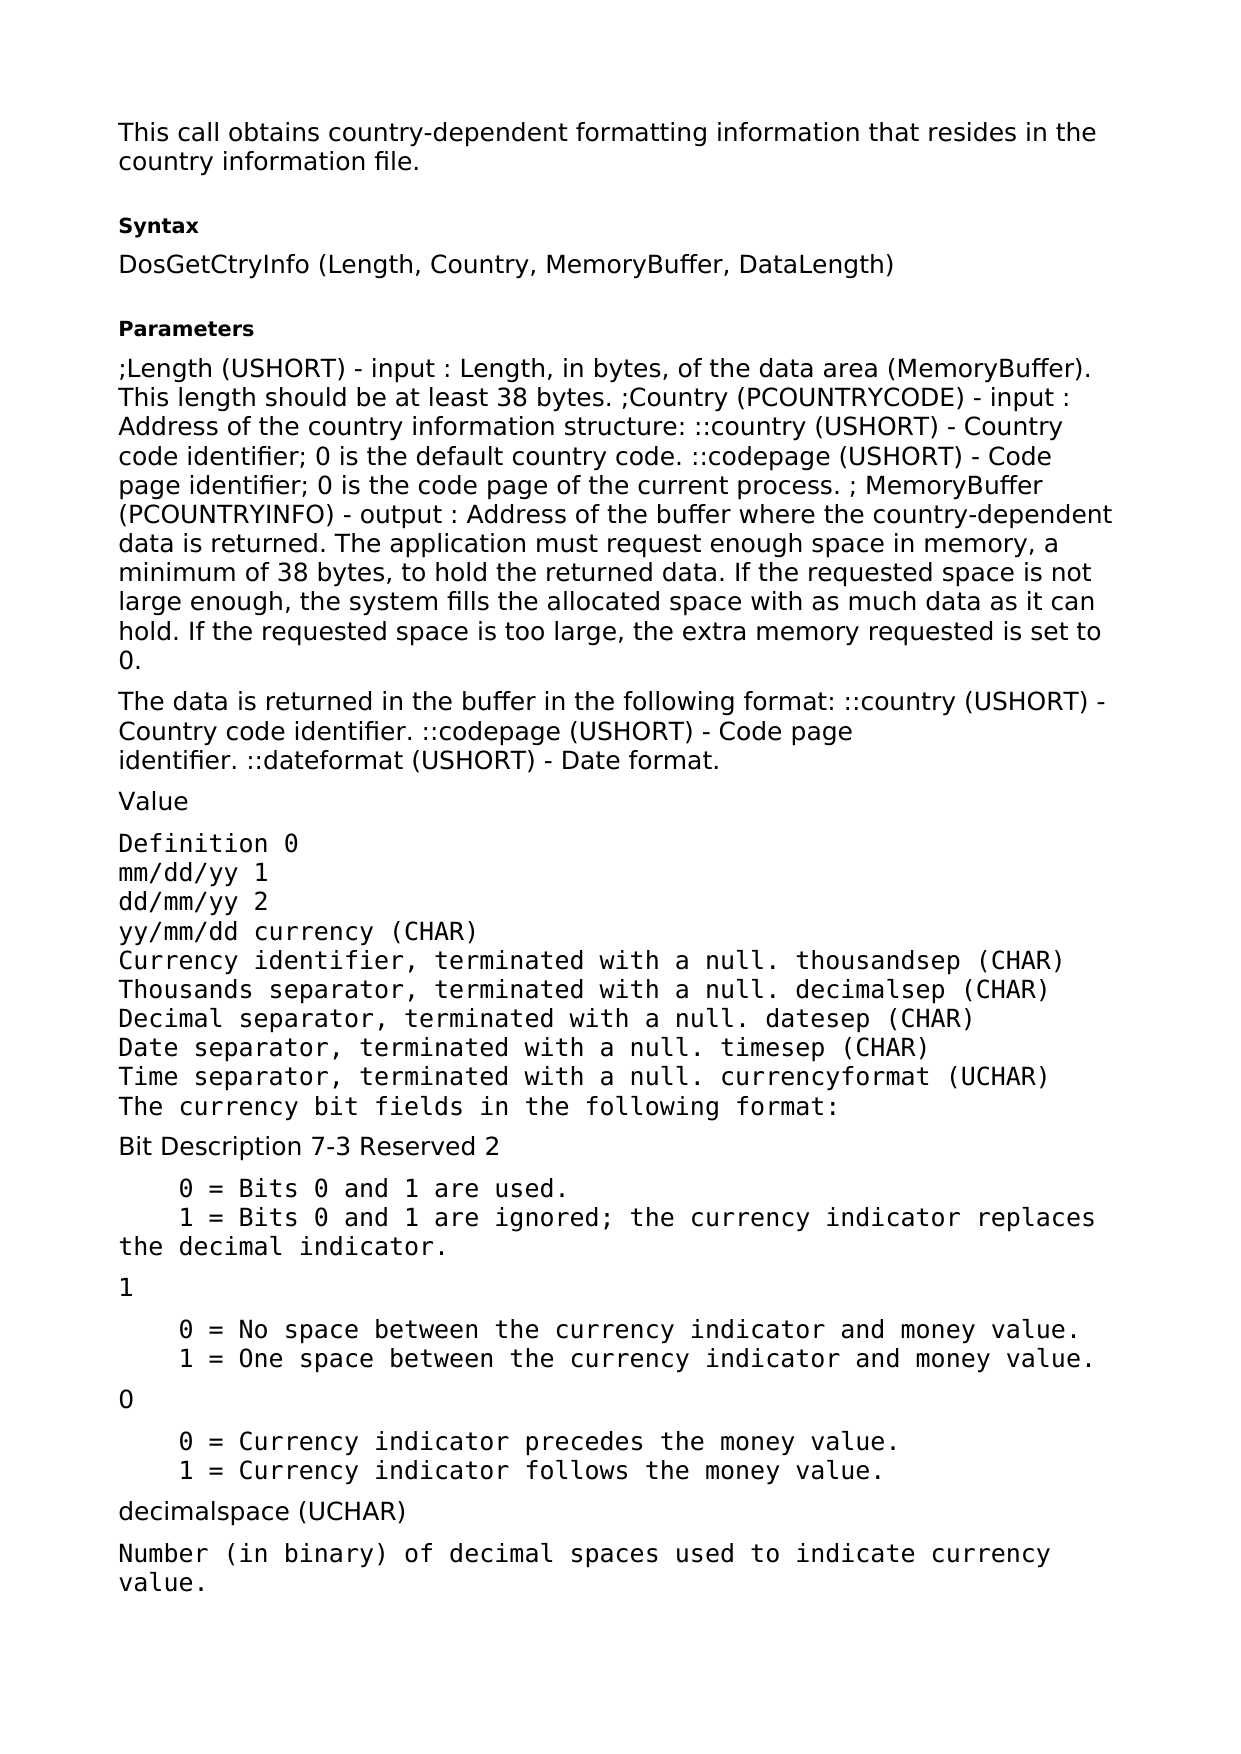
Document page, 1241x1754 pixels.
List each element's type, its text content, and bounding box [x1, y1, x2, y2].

text 0 [118, 1385, 1122, 1414]
subtitle Parameters [118, 317, 1122, 342]
text The data is returned in the buffer in the following format: ::country (USHORT) - Country code identifier. ::codepage (USHORT) - Code page identifier. ::dateformat (USHORT) - Date format. [118, 687, 1122, 775]
text This call obtains country-dependent formatting information that resides in the country information file. [118, 118, 1122, 176]
text Number (in binary) of decimal spaces used to indicate currency value. [118, 1539, 1122, 1597]
text Definition 0 mm/dd/yy 1 dd/mm/yy 2 yy/mm/dd currency (CHAR) Currency identifier, terminated with a null. thousandsep (CHAR) Thousands separator, terminated with a null. decimalsep (CHAR) Decimal separator, terminated with a null. datesep (CHAR) Date separator, terminated with a null. timesep (CHAR) Time separator, terminated with a null. currencyformat (UCHAR) The currency bit fields in the following format: [118, 829, 1122, 1121]
text ;Length (USHORT) - input : Length, in bytes, of the data area (MemoryBuffer). This length should be at least 38 bytes. ;Country (PCOUNTRYCODE) - input : Address of the country information structure: ::country (USHORT) - Country code identifier; 0 is the default country code. ::codepage (USHORT) - Code page identifier; 0 is the code page of the current process. ; MemoryBuffer (PCOUNTRYINFO) - output : Address of the buffer where the country-dependent data is returned. The application must request enough space in memory, a minimum of 38 bytes, to hold the returned data. If the requested space is not large enough, the system fills the allocated space with as much data as it can hold. If the requested space is too large, the extra memory requested is set to 0. [118, 354, 1122, 675]
text decimalspace (UCHAR) [118, 1497, 1122, 1526]
text 0 = Currency indicator precedes the money value. 1 = Currency indicator follows the money value. [118, 1427, 1122, 1485]
text Bit Description 7-3 Reserved 2 [118, 1133, 1122, 1162]
text Value [118, 787, 1122, 817]
text DosGetCtryInfo (Length, Country, MemoryBuffer, DataLength) [118, 251, 1122, 280]
text 0 = Bits 0 and 1 are used. 1 = Bits 0 and 1 are ignored; the currency indicator replaces the decimal indicator. [118, 1174, 1122, 1262]
subtitle Syntax [118, 214, 1122, 238]
text 1 [118, 1273, 1122, 1303]
text 0 = No space between the currency indicator and money value. 1 = One space between the currency indicator and money value. [118, 1315, 1122, 1373]
